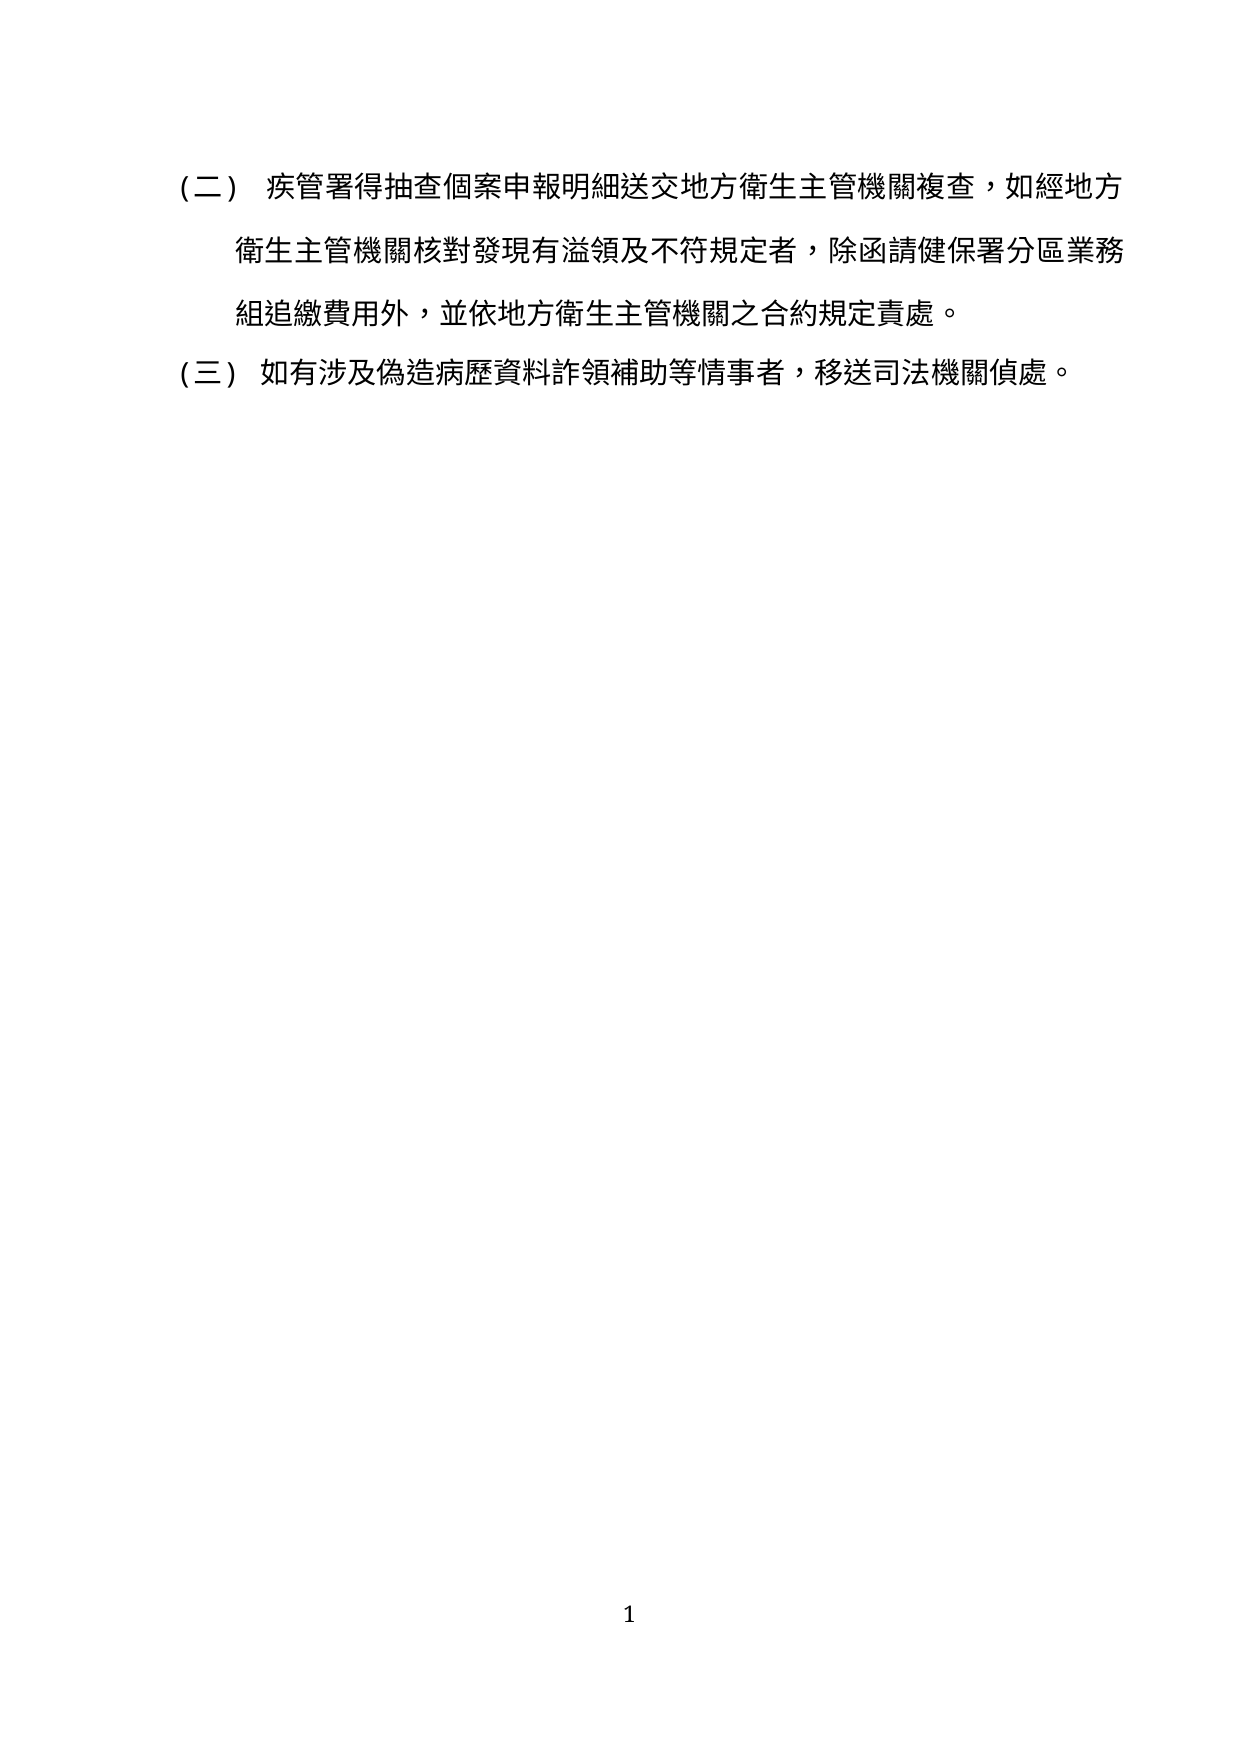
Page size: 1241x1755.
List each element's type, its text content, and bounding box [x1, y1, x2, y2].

text (三) 如有涉及偽造病歷資料詐領補助等情事者，移送司法機關偵處。 [176, 354, 1176, 391]
text (二) 疾管署得抽查個案申報明細送交地方衛生主管機關複查，如經地方衛生主管機關核對發現有溢領及不符規定者，除函請健保署分區業務組追繳費用外，並依地方衛生主管機關之合約規定責處。 [176, 164, 1125, 333]
